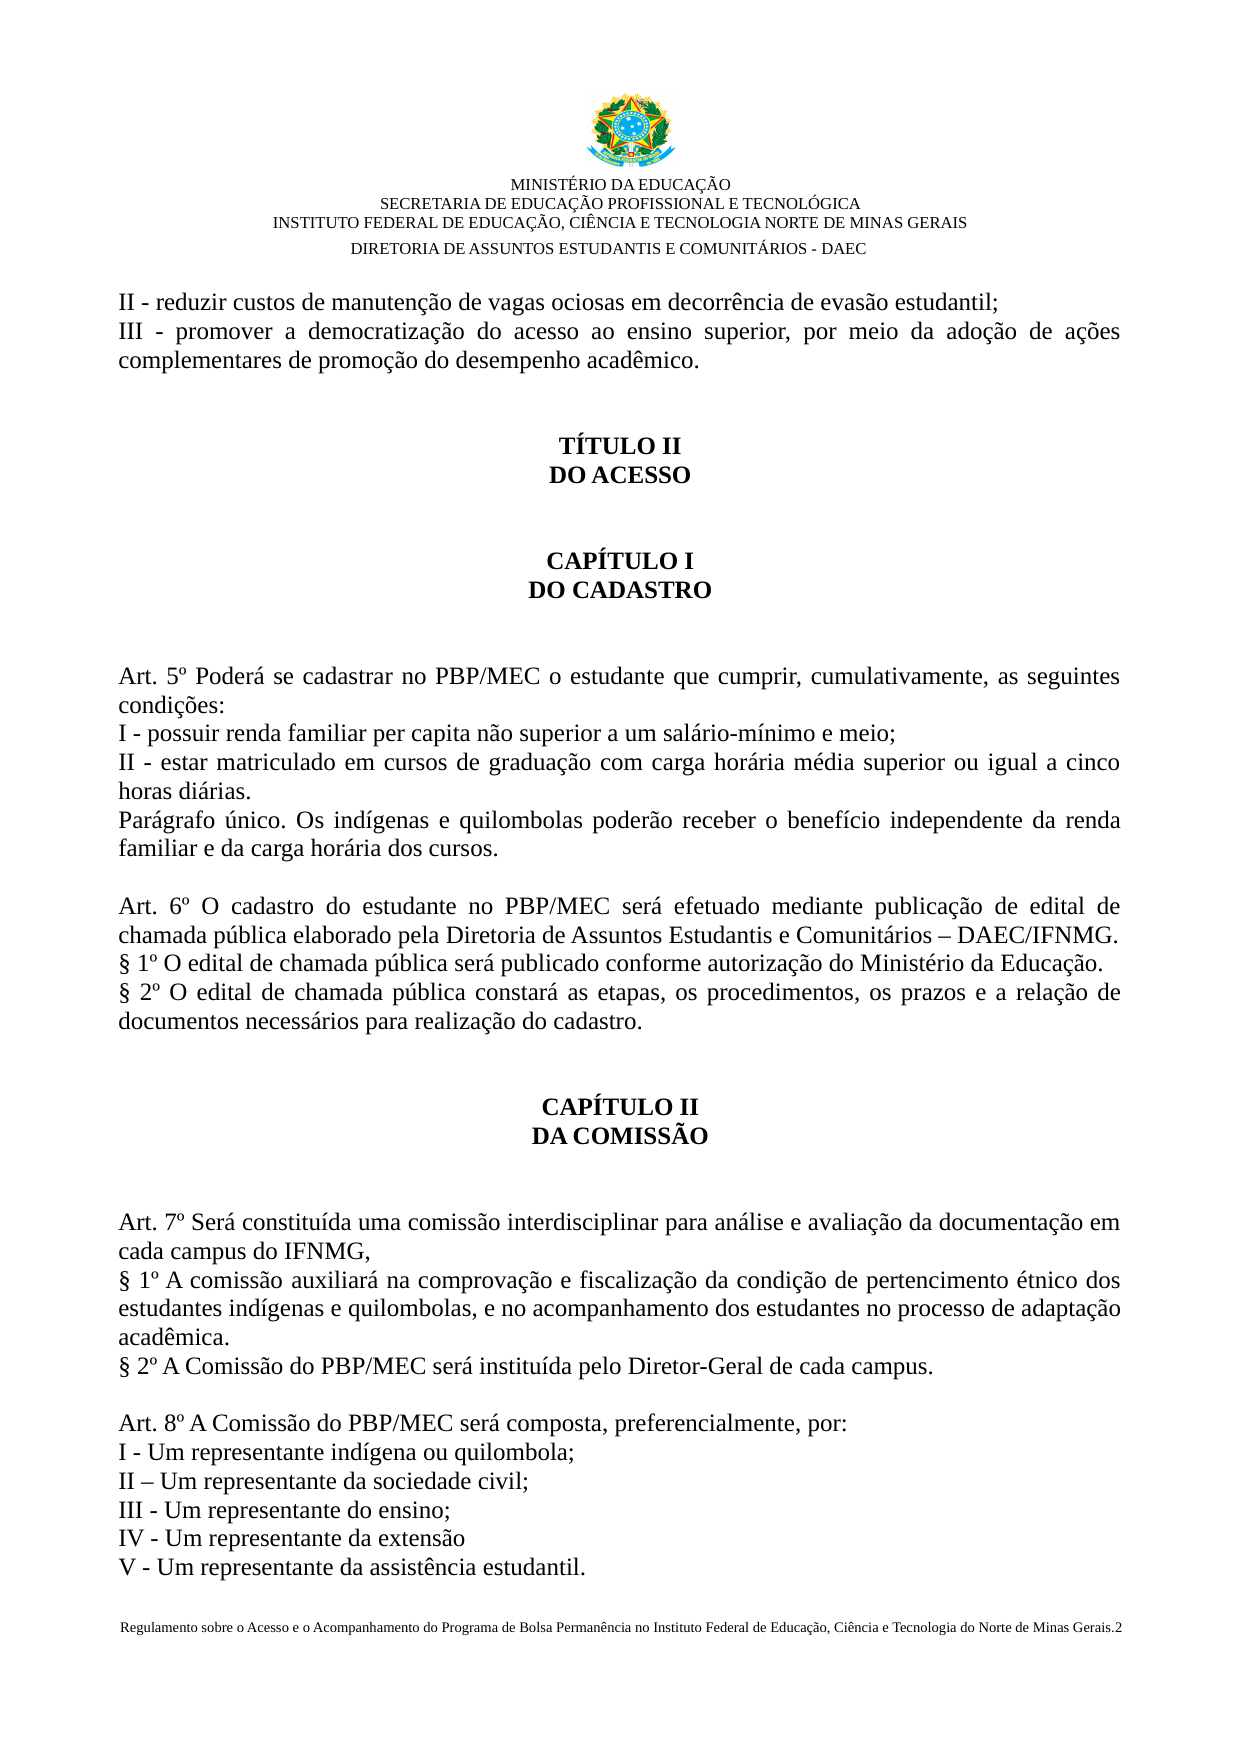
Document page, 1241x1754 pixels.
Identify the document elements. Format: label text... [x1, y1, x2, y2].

text DO CADASTRO [118, 575, 1122, 603]
text § 2º A Comissão do PBP/MEC será instituída pelo Diretor-Geral de cada campus. [118, 1351, 1122, 1380]
text CAPÍTULO II [118, 1092, 1122, 1121]
text II – Um representante da sociedade civil; [118, 1466, 1122, 1495]
text II - estar matriculado em cursos de graduação com carga horária média superior ou igual a cinco horas diárias. [118, 747, 1122, 805]
text TÍTULO II [118, 431, 1122, 460]
text CAPÍTULO I [118, 546, 1122, 575]
text Art. 8º A Comissão do PBP/MEC será composta, preferencialmente, por: [118, 1408, 1122, 1437]
text I - Um representante indígena ou quilombola; [118, 1437, 1122, 1466]
text Art. 5º Poderá se cadastrar no PBP/MEC o estudante que cumprir, cumulativamente, as seguintes condições: [118, 661, 1122, 718]
text Art. 6º O cadastro do estudante no PBP/MEC será efetuado mediante publicação de edital de chamada pública elaborado pela Diretoria de Assuntos Estudantis e Comunitários – DAEC/IFNMG. [118, 891, 1122, 948]
text III - promover a democratização do acesso ao ensino superior, por meio da adoção de ações complementares de promoção do desempenho acadêmico. [118, 316, 1122, 373]
text DA COMISSÃO [118, 1121, 1122, 1150]
text § 2º O edital de chamada pública constará as etapas, os procedimentos, os prazos e a relação de documentos necessários para realização do cadastro. [118, 977, 1122, 1035]
text § 1º A comissão auxiliará na comprovação e fiscalização da condição de pertencimento étnico dos estudantes indígenas e quilombolas, e no acompanhamento dos estudantes no processo de adaptação acadêmica. [118, 1265, 1122, 1351]
text III - Um representante do ensino; [118, 1495, 1122, 1523]
text Art. 7º Será constituída uma comissão interdisciplinar para análise e avaliação da documentação em cada campus do IFNMG, [118, 1207, 1122, 1265]
text DO ACESSO [118, 460, 1122, 488]
text § 1º O edital de chamada pública será publicado conforme autorização do Ministério da Educação. [118, 948, 1122, 977]
picture [586, 93, 676, 167]
text I - possuir renda familiar per capita não superior a um salário-mínimo e meio; [118, 718, 1122, 747]
text V - Um representante da assistência estudantil. [118, 1552, 1122, 1581]
text II - reduzir custos de manutenção de vagas ociosas em decorrência de evasão estudantil; [118, 287, 1122, 316]
text Parágrafo único. Os indígenas e quilombolas poderão receber o benefício independente da renda familiar e da carga horária dos cursos. [118, 805, 1122, 862]
text IV - Um representante da extensão [118, 1523, 1122, 1552]
